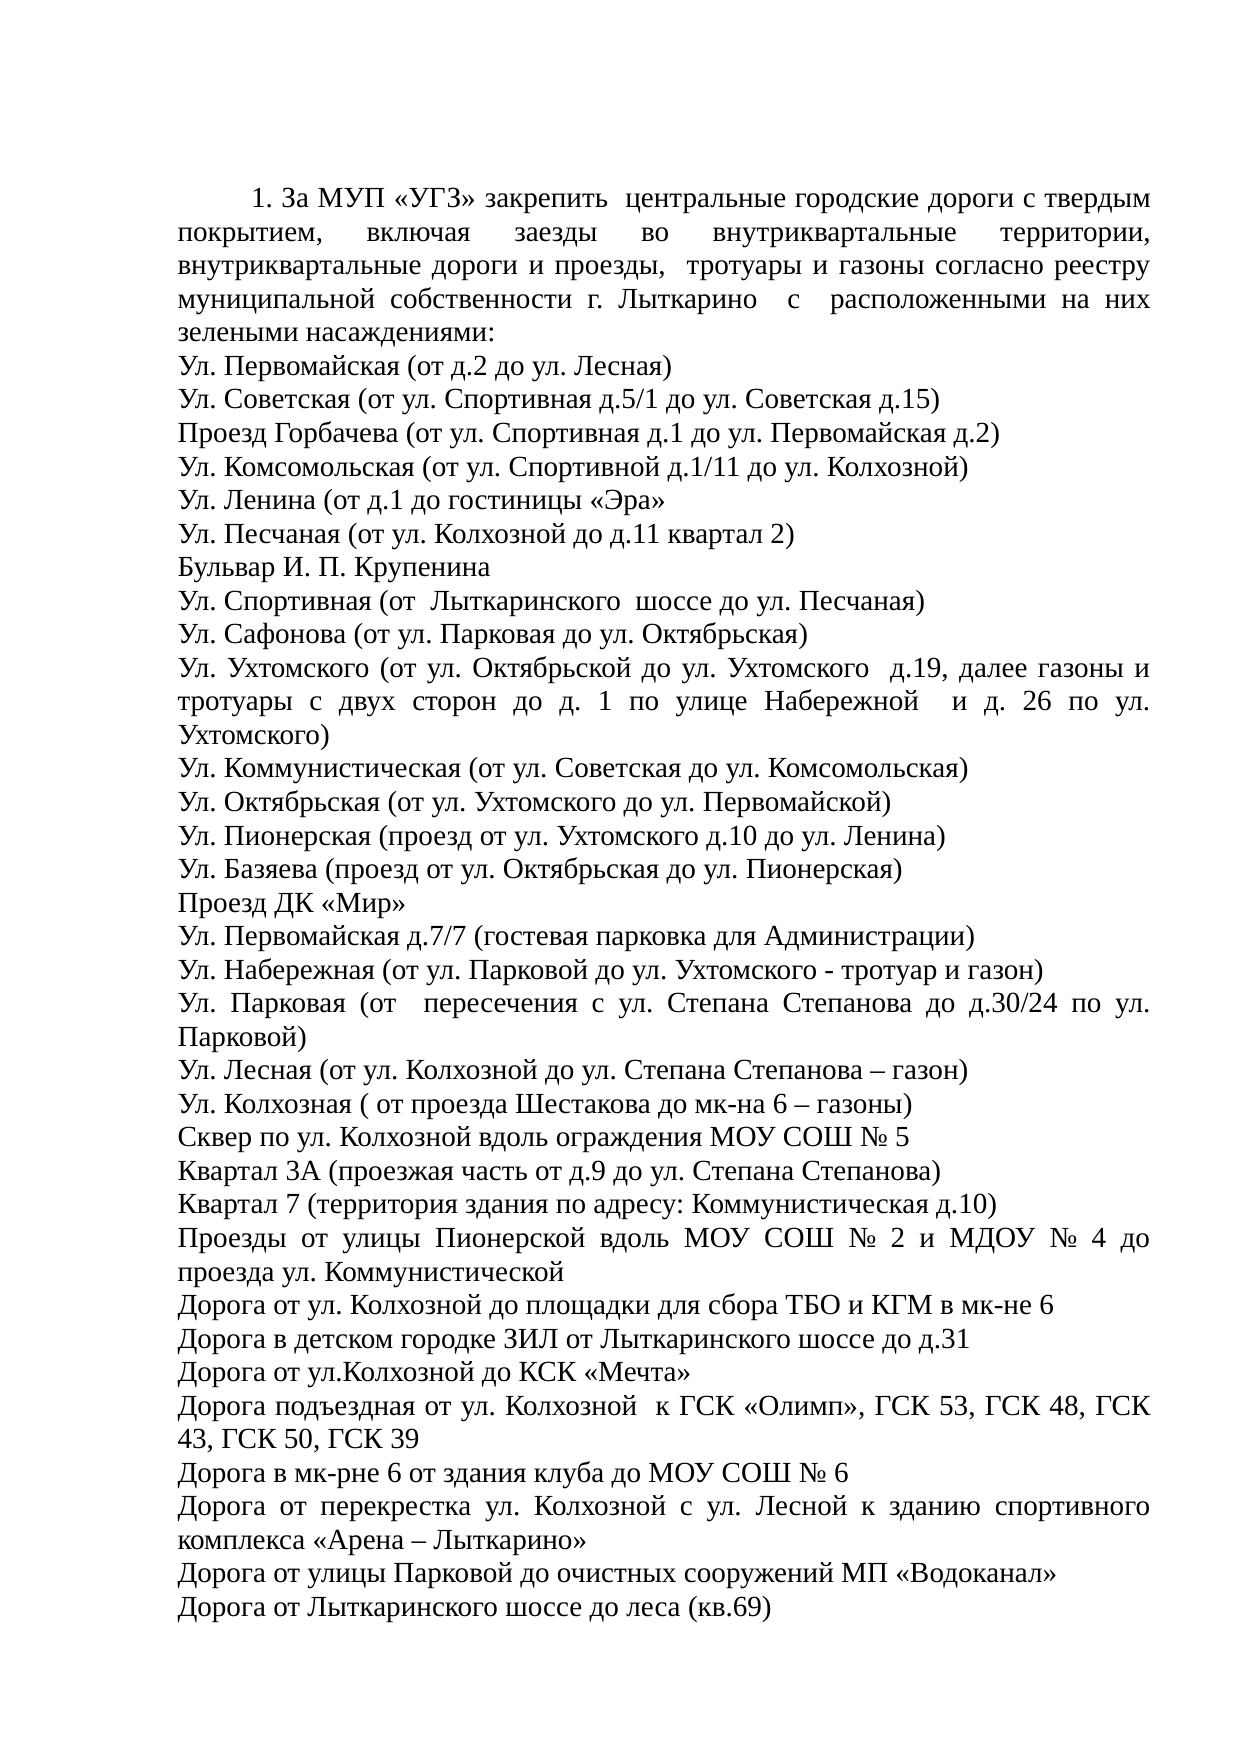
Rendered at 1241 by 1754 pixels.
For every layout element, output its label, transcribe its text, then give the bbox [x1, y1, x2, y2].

text Ул. Песчаная (от ул. Колхозной до д.11 квартал 2) [177, 516, 1152, 549]
text Ул. Коммунистическая (от ул. Советская до ул. Комсомольская) [177, 751, 1152, 784]
text 1. За МУП «УГЗ» закрепить центральные городские дороги с твердым покрытием, включая заезды во внутриквартальные территории, внутриквартальные дороги и проезды, тротуары и газоны согласно реестру муниципальной собственности г. Лыткарино с расположенными на них зелеными насаждениями: [177, 180, 1152, 348]
text Проезды от улицы Пионерской вдоль МОУ СОШ № 2 и МДОУ № 4 до проезда ул. Коммунистической [177, 1220, 1152, 1287]
text Ул. Октябрьская (от ул. Ухтомского до ул. Первомайской) [177, 784, 1152, 818]
text Ул. Сафонова (от ул. Парковая до ул. Октябрьская) [177, 616, 1152, 650]
text Ул. Ленина (от д.1 до гостиницы «Эра» [177, 482, 1152, 516]
text Ул. Первомайская д.7/7 (гостевая парковка для Администрации) [177, 918, 1152, 952]
text Ул. Набережная (от ул. Парковой до ул. Ухтомского - тротуар и газон) [177, 952, 1152, 985]
text Ул. Ухтомского (от ул. Октябрьской до ул. Ухтомского д.19, далее газоны и тротуары с двух сторон до д. 1 по улице Набережной и д. 26 по ул. Ухтомского) [177, 650, 1152, 751]
text Ул. Комсомольская (от ул. Спортивной д.1/11 до ул. Колхозной) [177, 449, 1152, 482]
text Квартал 3А (проезжая часть от д.9 до ул. Степана Степанова) [177, 1153, 1152, 1187]
text Дорога в мк-рне 6 от здания клуба до МОУ СОШ № 6 [177, 1455, 1152, 1488]
text Дорога от ул. Колхозной до площадки для сбора ТБО и КГМ в мк-не 6 [177, 1287, 1152, 1321]
text Дорога от ул.Колхозной до КСК «Мечта» [177, 1354, 1152, 1388]
text Ул. Базяева (проезд от ул. Октябрьская до ул. Пионерская) [177, 851, 1152, 885]
text Проезд ДК «Мир» [177, 885, 1152, 918]
text Дорога от улицы Парковой до очистных сооружений МП «Водоканал» [177, 1556, 1152, 1589]
text Дорога от перекрестка ул. Колхозной с ул. Лесной к зданию спортивного комплекса «Арена – Лыткарино» [177, 1488, 1152, 1556]
text Ул. Спортивная (от Лыткаринского шоссе до ул. Песчаная) [177, 583, 1152, 616]
text Квартал 7 (территория здания по адресу: Коммунистическая д.10) [177, 1187, 1152, 1220]
text Проезд Горбачева (от ул. Спортивная д.1 до ул. Первомайская д.2) [177, 415, 1152, 449]
text Бульвар И. П. Крупенина [177, 549, 1152, 583]
text Ул. Первомайская (от д.2 до ул. Лесная) [177, 348, 1152, 382]
text Ул. Советская (от ул. Спортивная д.5/1 до ул. Советская д.15) [177, 382, 1152, 415]
text Ул. Лесная (от ул. Колхозной до ул. Степана Степанова – газон) [177, 1052, 1152, 1086]
text Дорога подъездная от ул. Колхозной к ГСК «Олимп», ГСК 53, ГСК 48, ГСК 43, ГСК 50, ГСК 39 [177, 1388, 1152, 1455]
text Ул. Колхозная ( от проезда Шестакова до мк-на 6 – газоны) [177, 1086, 1152, 1119]
text Дорога в детском городке ЗИЛ от Лыткаринского шоссе до д.31 [177, 1321, 1152, 1354]
text Дорога от Лыткаринского шоссе до леса (кв.69) [177, 1589, 1152, 1623]
text Ул. Пионерская (проезд от ул. Ухтомского д.10 до ул. Ленина) [177, 818, 1152, 851]
text Ул. Парковая (от пересечения с ул. Степана Степанова до д.30/24 по ул. Парковой) [177, 985, 1152, 1052]
text Сквер по ул. Колхозной вдоль ограждения МОУ СОШ № 5 [177, 1119, 1152, 1153]
